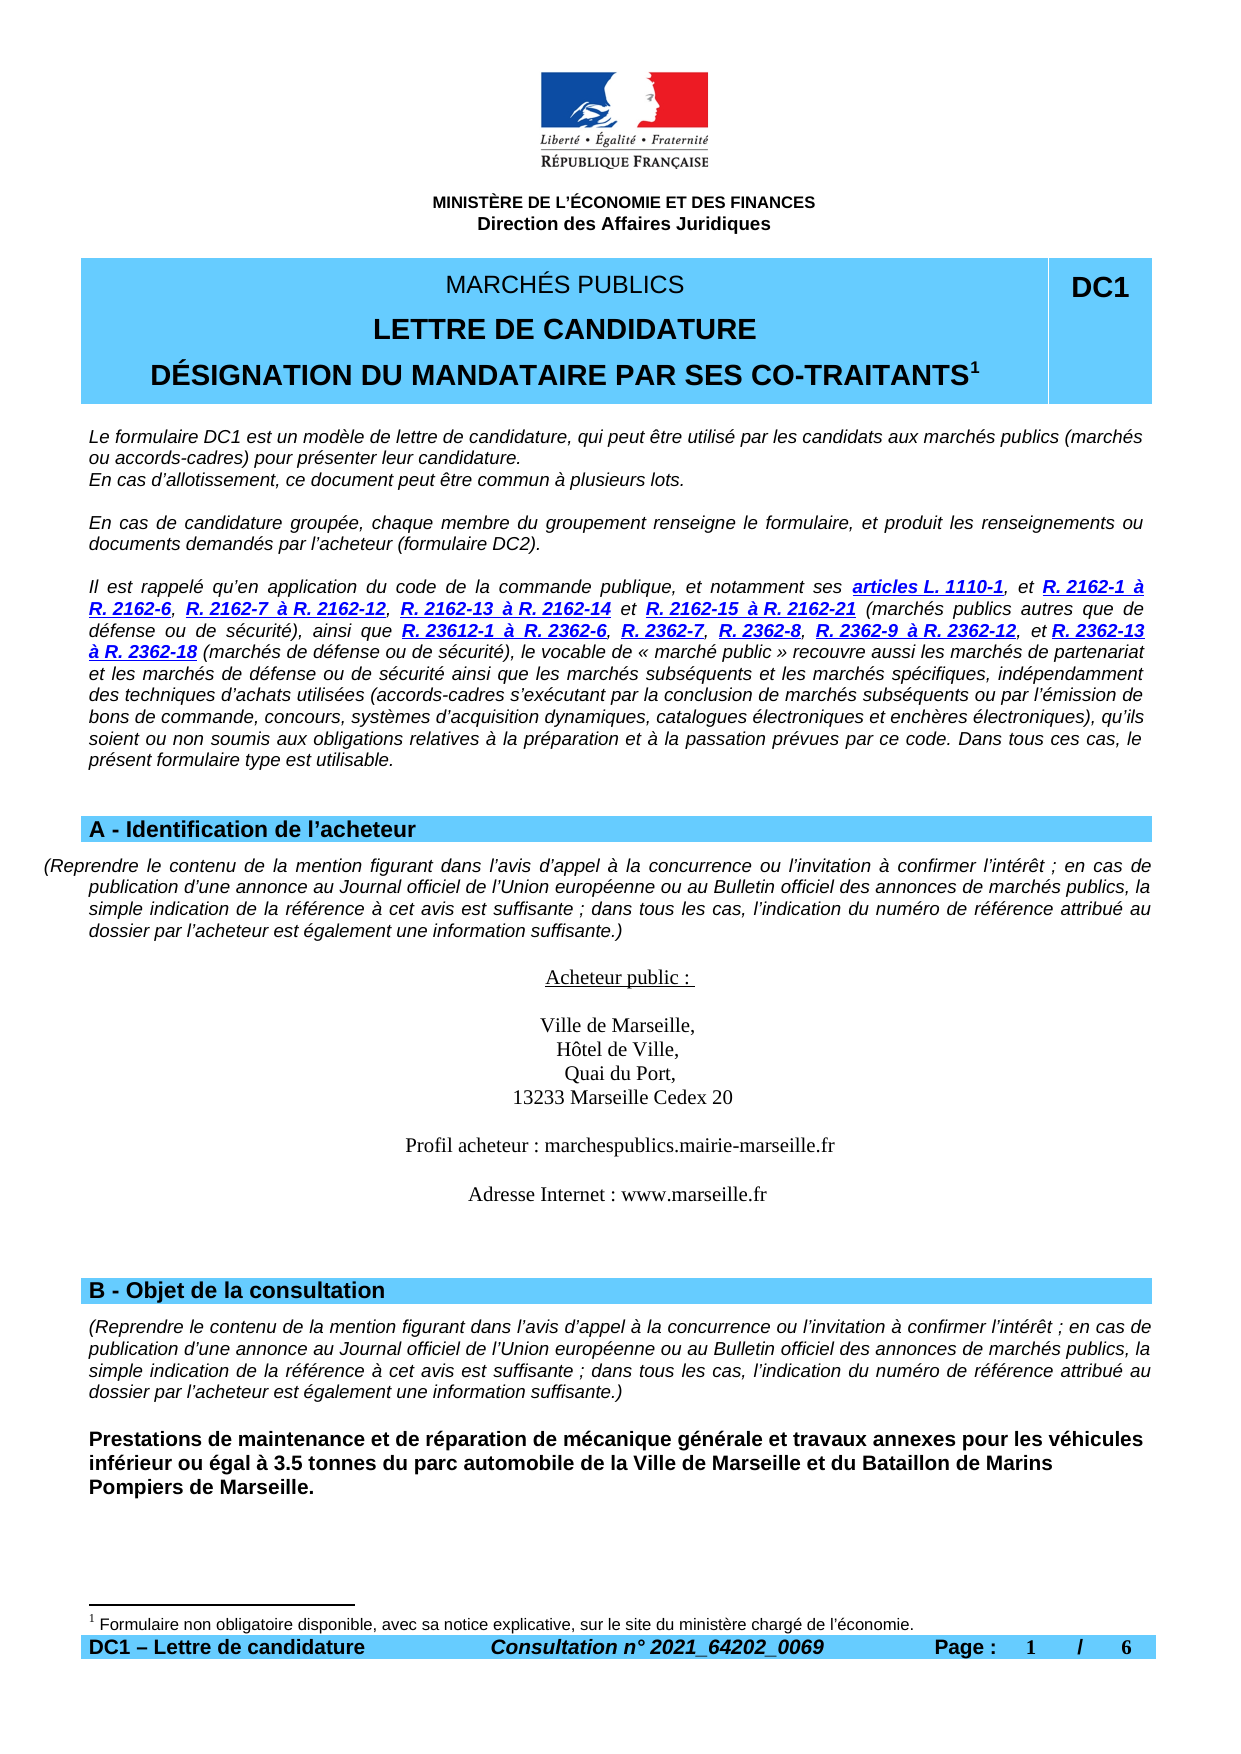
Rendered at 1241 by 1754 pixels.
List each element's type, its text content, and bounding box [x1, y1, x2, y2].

table_header B - Objet de la consultation [81, 1278, 1152, 1304]
text (Reprendre le contenu de la mention figurant dans l’avis d’appel à la concurrence ou l’invitation à confirmer l’intérêt ; en cas de publication d’une annonce au Journal officiel de l’Union européenne ou au Bulletin officiel des annonces de marchés publics, la simple indication de la référence à cet avis est suffisante ; dans tous les cas, l’indication du numéro de référence attribué au dossier par l’acheteur est également une information suffisante.) [89, 1316, 1152, 1403]
table_header Le formulaire DC1 est un modèle de lettre de candidature, qui peut être utilisé par les candidats aux marchés publics (marchés ou accords-cadres) pour présenter leur candidature. En cas d’allotissement, ce document peut être commun à plusieurs lots. En cas de candidature groupée, chaque membre du groupement renseigne le formulaire, et produit les renseignements ou documents demandés par l’acheteur (formulaire DC2). Il est rappelé qu’en application du code de la commande publique, et notamment ses articles L. 1110-1, et R. 2162-1 à R. 2162-6, R. 2162-7 à R. 2162-12, R. 2162-13 à R. 2162-14 et R. 2162-15 à R. 2162-21 (marchés publics autres que de défense ou de sécurité), ainsi que R. 23612-1 à R. 2362-6, R. 2362-7, R. 2362-8, R. 2362-9 à R. 2362-12, et R. 2362-13 à R. 2362-18 (marchés de défense ou de sécurité), le vocable de « marché public » recouvre aussi les marchés de partenariat et les marchés de défense ou de sécurité ainsi que les marchés subséquents et les marchés spécifiques, indépendamment des techniques d’achats utilisées (accords-cadres s’exécutant par la conclusion de marchés subséquents ou par l’émission de bons de commande, concours, systèmes d’acquisition dynamiques, catalogues électroniques et enchères électroniques), qu’ils soient ou non soumis aux obligations relatives à la préparation et à la passation prévues par ce code. Dans tous ces cas, le présent formulaire type est utilisable. [81, 404, 1152, 792]
text Acheteur public : [89, 965, 1152, 989]
text 13233 Marseille Cedex 20 [89, 1085, 1152, 1109]
text Hôtel de Ville, [89, 1037, 1152, 1061]
text Prestations de maintenance et de réparation de mécanique générale et travaux annexes pour les véhicules inférieur ou égal à 3.5 tonnes du parc automobile de la Ville de Marseille et du Bataillon de Marins Pompiers de Marseille. [89, 1427, 1152, 1498]
text Quai du Port, [89, 1061, 1152, 1085]
picture [539, 71, 709, 170]
text Adresse Internet : www.marseille.fr [89, 1182, 1152, 1206]
text Profil acheteur : marchespublics.mairie-marseille.fr [89, 1133, 1152, 1157]
table_header MARCHéS PUBLICS Lettre de candidature désignation du mandataire par ses co-traitants [81, 258, 1048, 404]
table_header [81, 792, 1152, 816]
table_header Dc1 [1049, 258, 1152, 404]
table_cell A - Identification de l’acheteur [81, 816, 1152, 842]
table_header MINISTÈRE DE L’ÉCONOMIE ET DES FINANCES Direction des Affaires Juridiques [81, 71, 1167, 258]
subtitle (Reprendre le contenu de la mention figurant dans l’avis d’appel à la concurrence ou l’invitation à confirmer l’intérêt ; en cas de publication d’une annonce au Journal officiel de l’Union européenne ou au Bulletin officiel des annonces de marchés publics, la simple indication de la référence à cet avis est suffisante ; dans tous les cas, l’indication du numéro de référence attribué au dossier par l’acheteur est également une information suffisante.) [44, 855, 1152, 941]
text Ville de Marseille, [89, 1013, 1152, 1037]
